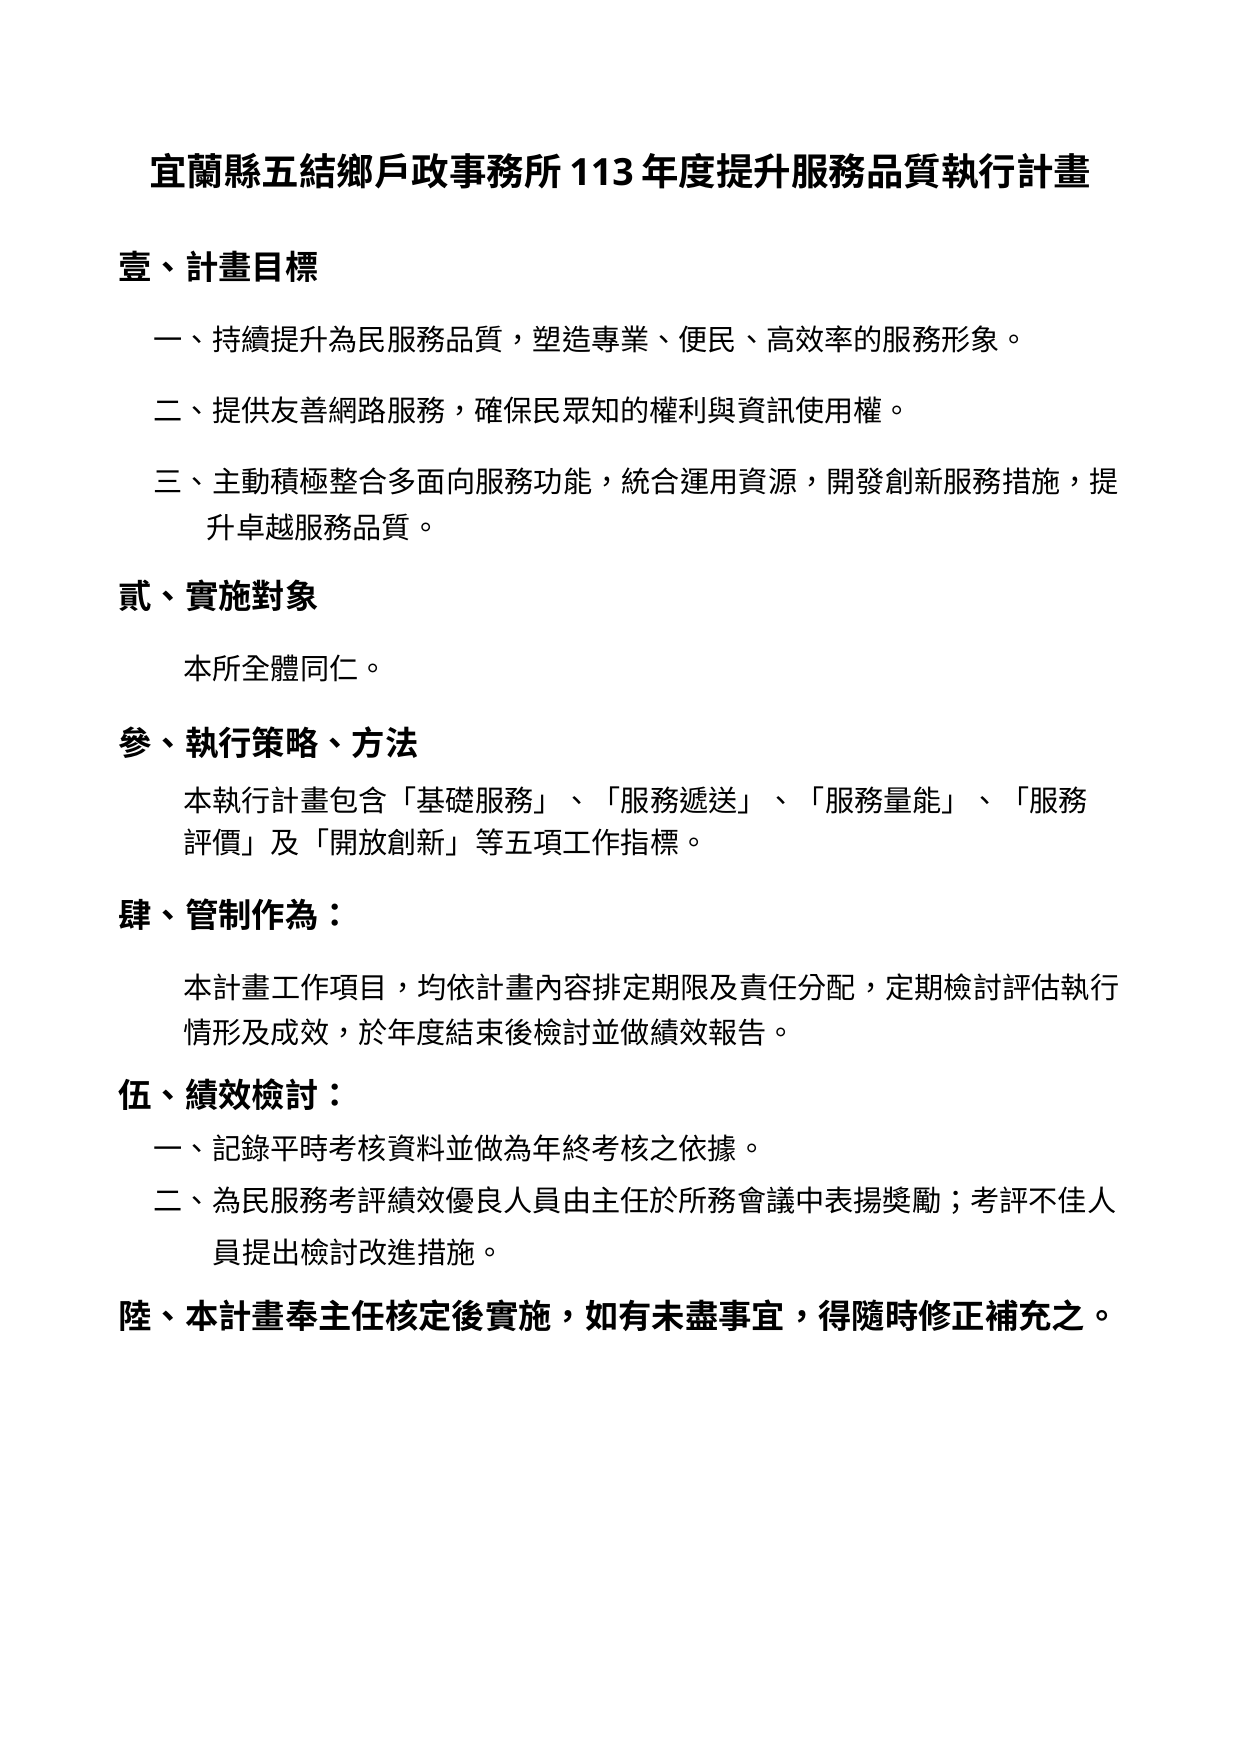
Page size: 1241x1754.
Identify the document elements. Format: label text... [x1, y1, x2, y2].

text 三、主動積極整合多面向服務功能，統合運用資源，開發創新服務措施，提升卓越服務品質。 [153, 456, 1122, 547]
text 本計畫工作項目，均依計畫內容排定期限及責任分配，定期檢討評估執行情形及成效，於年度結束後檢討並做績效報告。 [183, 961, 1122, 1053]
text 本所全體同仁。 [177, 643, 1122, 689]
subtitle 宜蘭縣五結鄉戶政事務所113年度提升服務品質執行計畫 [118, 156, 1122, 193]
text 伍、績效檢討： [118, 1066, 1122, 1118]
text 評價」及「開放創新」等五項工作指標。 [177, 820, 1122, 862]
text 二、為民服務考評績效優良人員由主任於所務會議中表揚奬勵；考評不佳人員提出檢討改進措施。 [153, 1170, 1122, 1274]
text 陸、本計畫奉主任核定後實施，如有未盡事宜，得隨時修正補充之。 [118, 1286, 1122, 1338]
text 貳、實施對象 [118, 572, 1122, 618]
text 一、記錄平時考核資料並做為年終考核之依據。 [153, 1118, 1122, 1170]
text 一、持續提升為民服務品質，塑造專業、便民、高效率的服務形象。 [153, 314, 1122, 360]
text 本執行計畫包含「基礎服務」、「服務遞送」、「服務量能」、「服務 [177, 778, 1122, 820]
text 壹、計畫目標 [118, 243, 1122, 289]
text 肆、管制作為： [118, 891, 1122, 936]
text 二、提供友善網路服務，確保民眾知的權利與資訊使用權。 [153, 385, 1122, 431]
text 參、執行策略、方法 [118, 714, 1122, 766]
